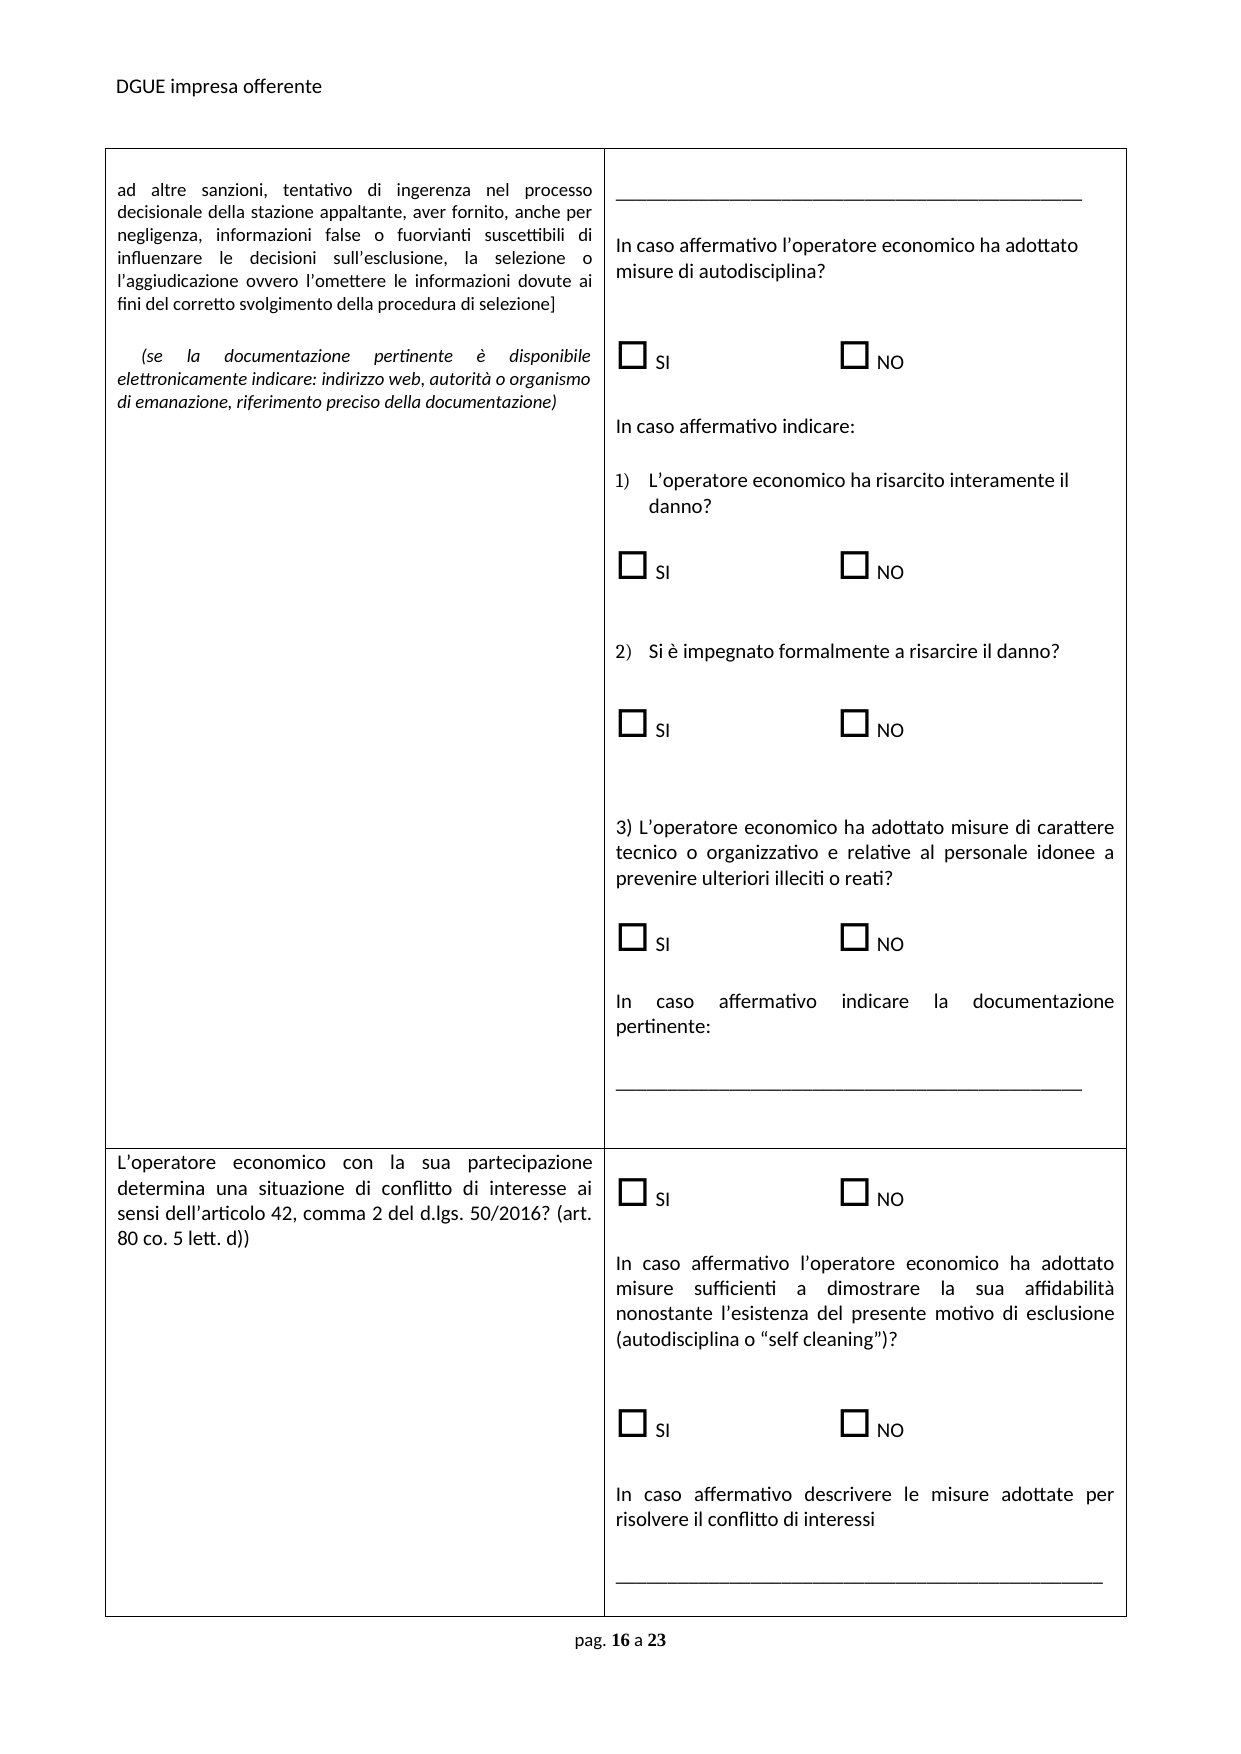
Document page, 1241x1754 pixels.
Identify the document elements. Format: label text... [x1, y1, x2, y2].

table_cell ad altre sanzioni, tentativo di ingerenza nel processo decisionale della stazione appaltante, aver fornito, anche per negligenza, informazioni false o fuorvianti suscettibili di influenzare le decisioni sull’esclusione, la selezione o l’aggiudicazione ovvero l’omettere le informazioni dovute ai fini del corretto svolgimento della procedura di selezione] (se la documentazione pertinente è disponibile elettronicamente indicare: indirizzo web, autorità o organismo di emanazione, riferimento preciso della documentazione) [106, 149, 604, 1148]
table_cell _____________________________________________ In caso affermativo l’operatore economico ha adottato misure di autodisciplina? □ SI □ NO In caso affermativo indicare: L’operatore economico ha risarcito interamente il danno? □ SI □ NO Si è impegnato formalmente a risarcire il danno? □ SI □ NO 3) L’operatore economico ha adottato misure di carattere tecnico o organizzativo e relative al personale idonee a prevenire ulteriori illeciti o reati? □ SI □ NO In caso affermativo indicare la documentazione pertinente: _____________________________________________ [605, 149, 1126, 1148]
table_cell L’operatore economico con la sua partecipazione determina una situazione di conflitto di interesse ai sensi dell’articolo 42, comma 2 del d.lgs. 50/2016? (art. 80 co. 5 lett. d)) [106, 1149, 604, 1616]
table_cell □ SI □ NO In caso affermativo l’operatore economico ha adottato misure sufficienti a dimostrare la sua affidabilità nonostante l’esistenza del presente motivo di esclusione (autodisciplina o “self cleaning”)? □ SI □ NO In caso affermativo descrivere le misure adottate per risolvere il conflitto di interessi _______________________________________________ [605, 1149, 1126, 1616]
